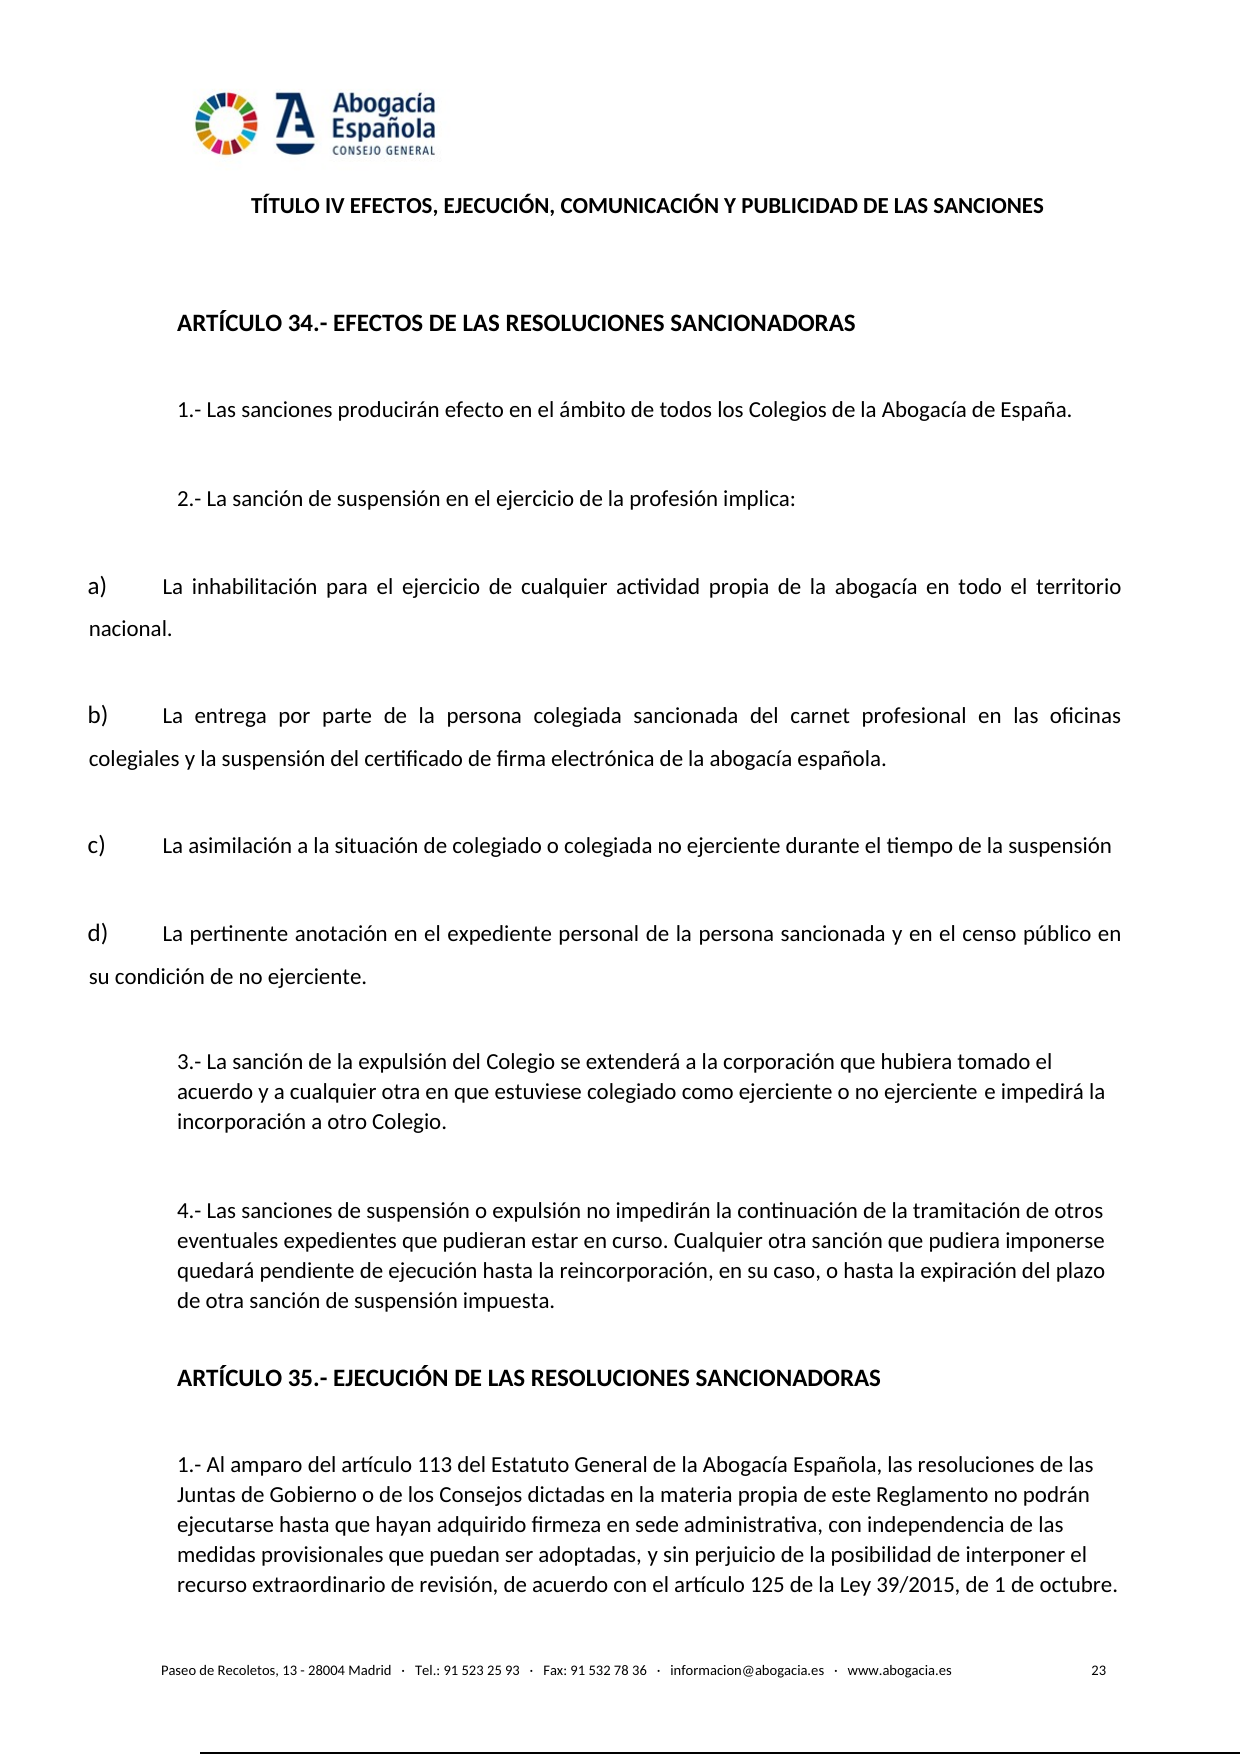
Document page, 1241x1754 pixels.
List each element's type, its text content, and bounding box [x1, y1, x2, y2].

list La asimilación a la situación de colegiado o colegiada no ejerciente durante el tiempo de la suspensión [87, 829, 1123, 859]
text 2.- La sanción de suspensión en el ejercicio de la profesión implica: [177, 484, 1123, 512]
text 4.- Las sanciones de suspensión o expulsión no impedirán la continuación de la tramitación de otros eventuales expedientes que pudieran estar en curso. Cualquier otra sanción que pudiera imponerse quedará pendiente de ejecución hasta la reincorporación, en su caso, o hasta la expiración del plazo de otra sanción de suspensión impuesta. [177, 1196, 1123, 1314]
subtitle ARTÍCULO 34.- EFECTOS DE LAS RESOLUCIONES SANCIONADORAS [177, 307, 1138, 337]
text TÍTULO IV EFECTOS, EJECUCIÓN, COMUNICACIÓN Y PUBLICIDAD DE LAS SANCIONES [163, 192, 1138, 219]
list La inhabilitación para el ejercicio de cualquier actividad propia de la abogacía en todo el territorio nacional. [87, 570, 1123, 642]
list La pertinente anotación en el expediente personal de la persona sancionada y en el censo público en su condición de no ejerciente. [87, 917, 1123, 990]
text 1.- Las sanciones producirán efecto en el ámbito de todos los Colegios de la Abogacía de España. [177, 395, 1123, 423]
subtitle ARTÍCULO 35.- EJECUCIÓN DE LAS RESOLUCIONES SANCIONADORAS [177, 1362, 1138, 1393]
text 1.- Al amparo del artículo 113 del Estatuto General de la Abogacía Española, las resoluciones de las Juntas de Gobierno o de los Consejos dictadas en la materia propia de este Reglamento no podrán ejecutarse hasta que hayan adquirido firmeza en sede administrativa, con independencia de las medidas provisionales que puedan ser adoptadas, y sin perjuicio de la posibilidad de interponer el recurso extraordinario de revisión, de acuerdo con el artículo 125 de la Ley 39/2015, de 1 de octubre. [177, 1451, 1123, 1598]
list La entrega por parte de la persona colegiada sancionada del carnet profesional en las oficinas colegiales y la suspensión del certificado de firma electrónica de la abogacía española. [87, 699, 1123, 772]
text 3.- La sanción de la expulsión del Colegio se extenderá a la corporación que hubiera tomado el acuerdo y a cualquier otra en que estuviese colegiado como ejerciente o no ejerciente e impedirá la incorporación a otro Colegio. [177, 1047, 1123, 1135]
